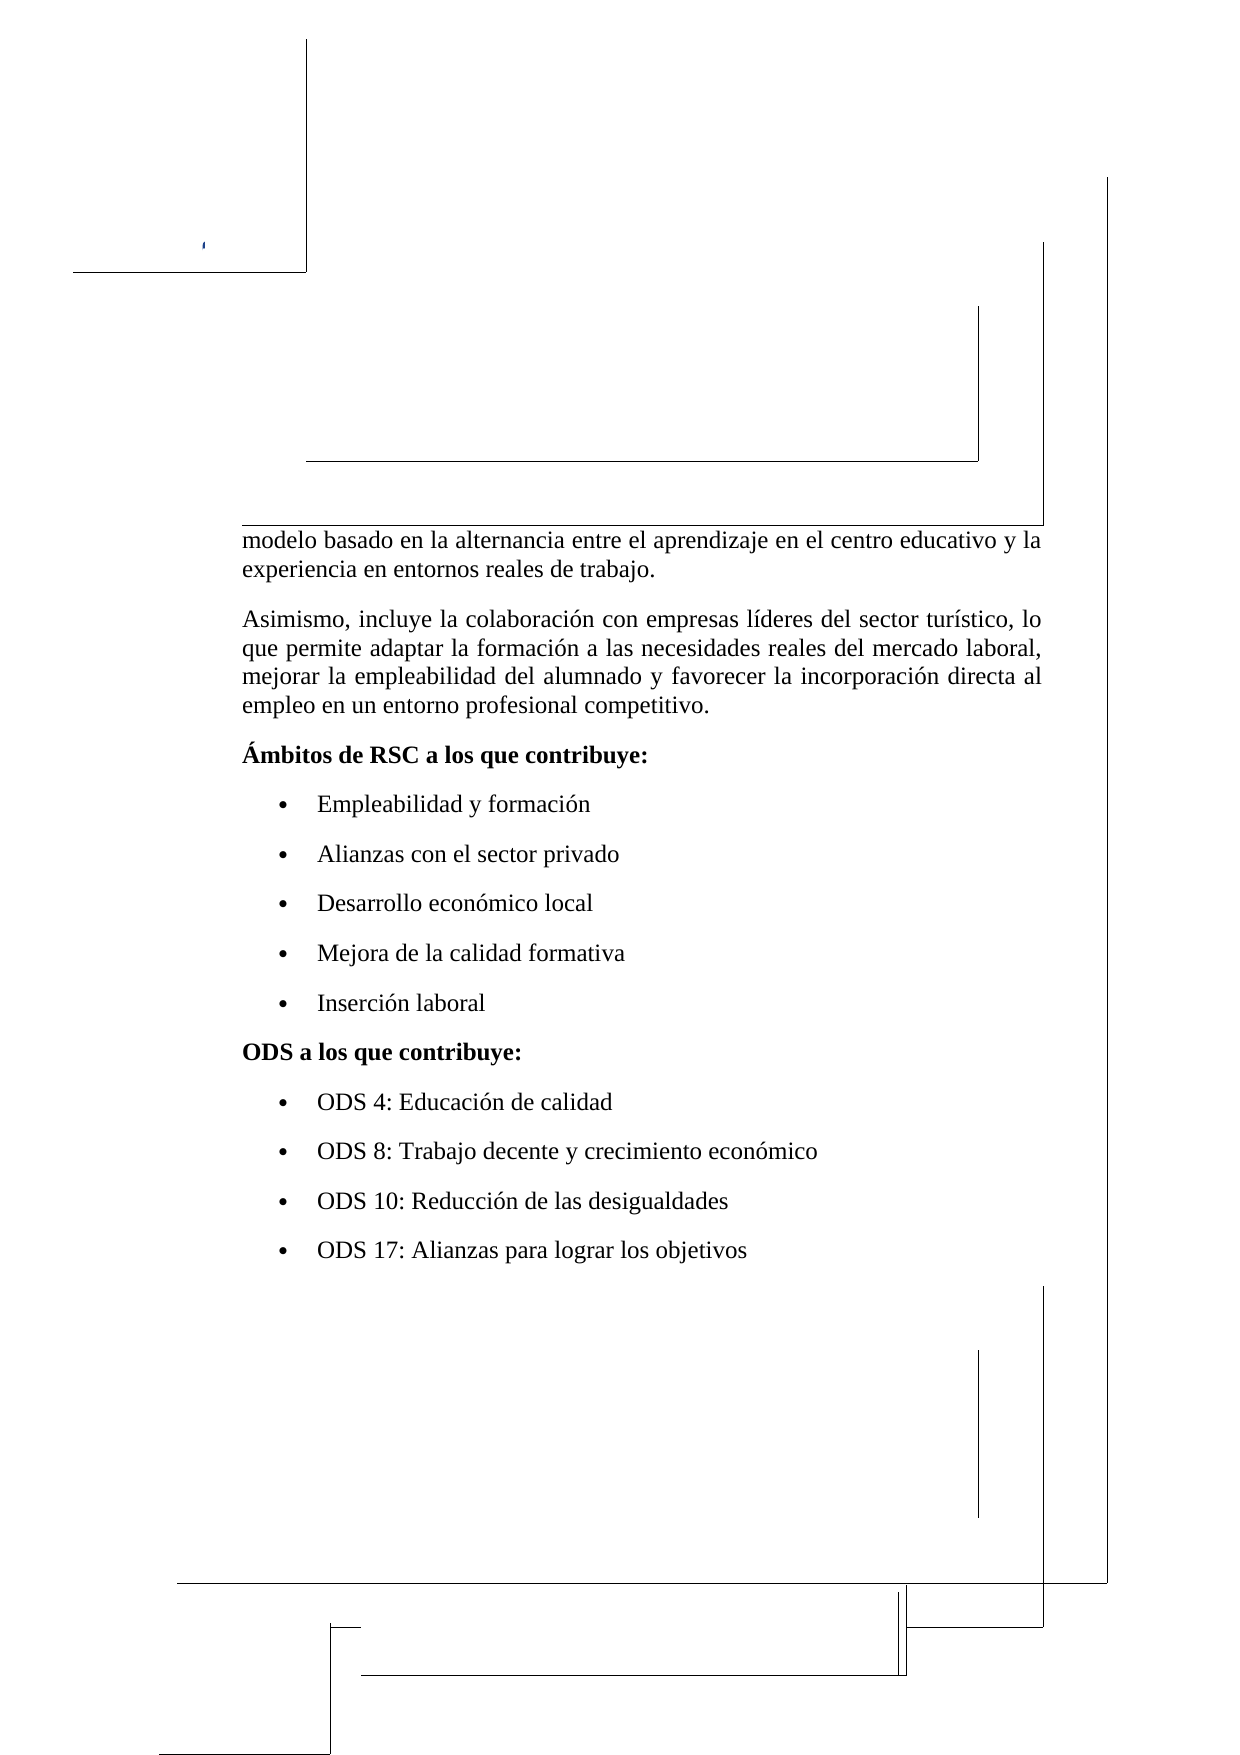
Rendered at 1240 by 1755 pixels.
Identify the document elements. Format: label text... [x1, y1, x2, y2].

list Desarrollo económico local [279, 888, 1043, 917]
list ODS 4: Educación de calidad [279, 1087, 1043, 1116]
text Asimismo, incluye la colaboración con empresas líderes del sector turístico, lo que permite adaptar la formación a las necesidades reales del mercado laboral, mejorar la empleabilidad del alumnado y favorecer la incorporación directa al empleo en un entorno profesional competitivo. [242, 604, 1043, 719]
list ODS 17: Alianzas para lograr los objetivos [279, 1236, 1043, 1264]
list ODS 8: Trabajo decente y crecimiento económico [279, 1136, 1043, 1165]
list Empleabilidad y formación [279, 789, 1043, 818]
text Ámbitos de RSC a los que contribuye: [242, 740, 1043, 768]
list Inserción laboral [279, 988, 1043, 1016]
list Alianzas con el sector privado [279, 839, 1043, 868]
text ODS a los que contribuye: [242, 1037, 1043, 1066]
text modelo basado en la alternancia entre el aprendizaje en el centro educativo y la experiencia en entornos reales de trabajo. [242, 526, 1043, 583]
list Mejora de la calidad formativa [279, 938, 1043, 967]
list ODS 10: Reducción de las desigualdades [279, 1186, 1043, 1215]
